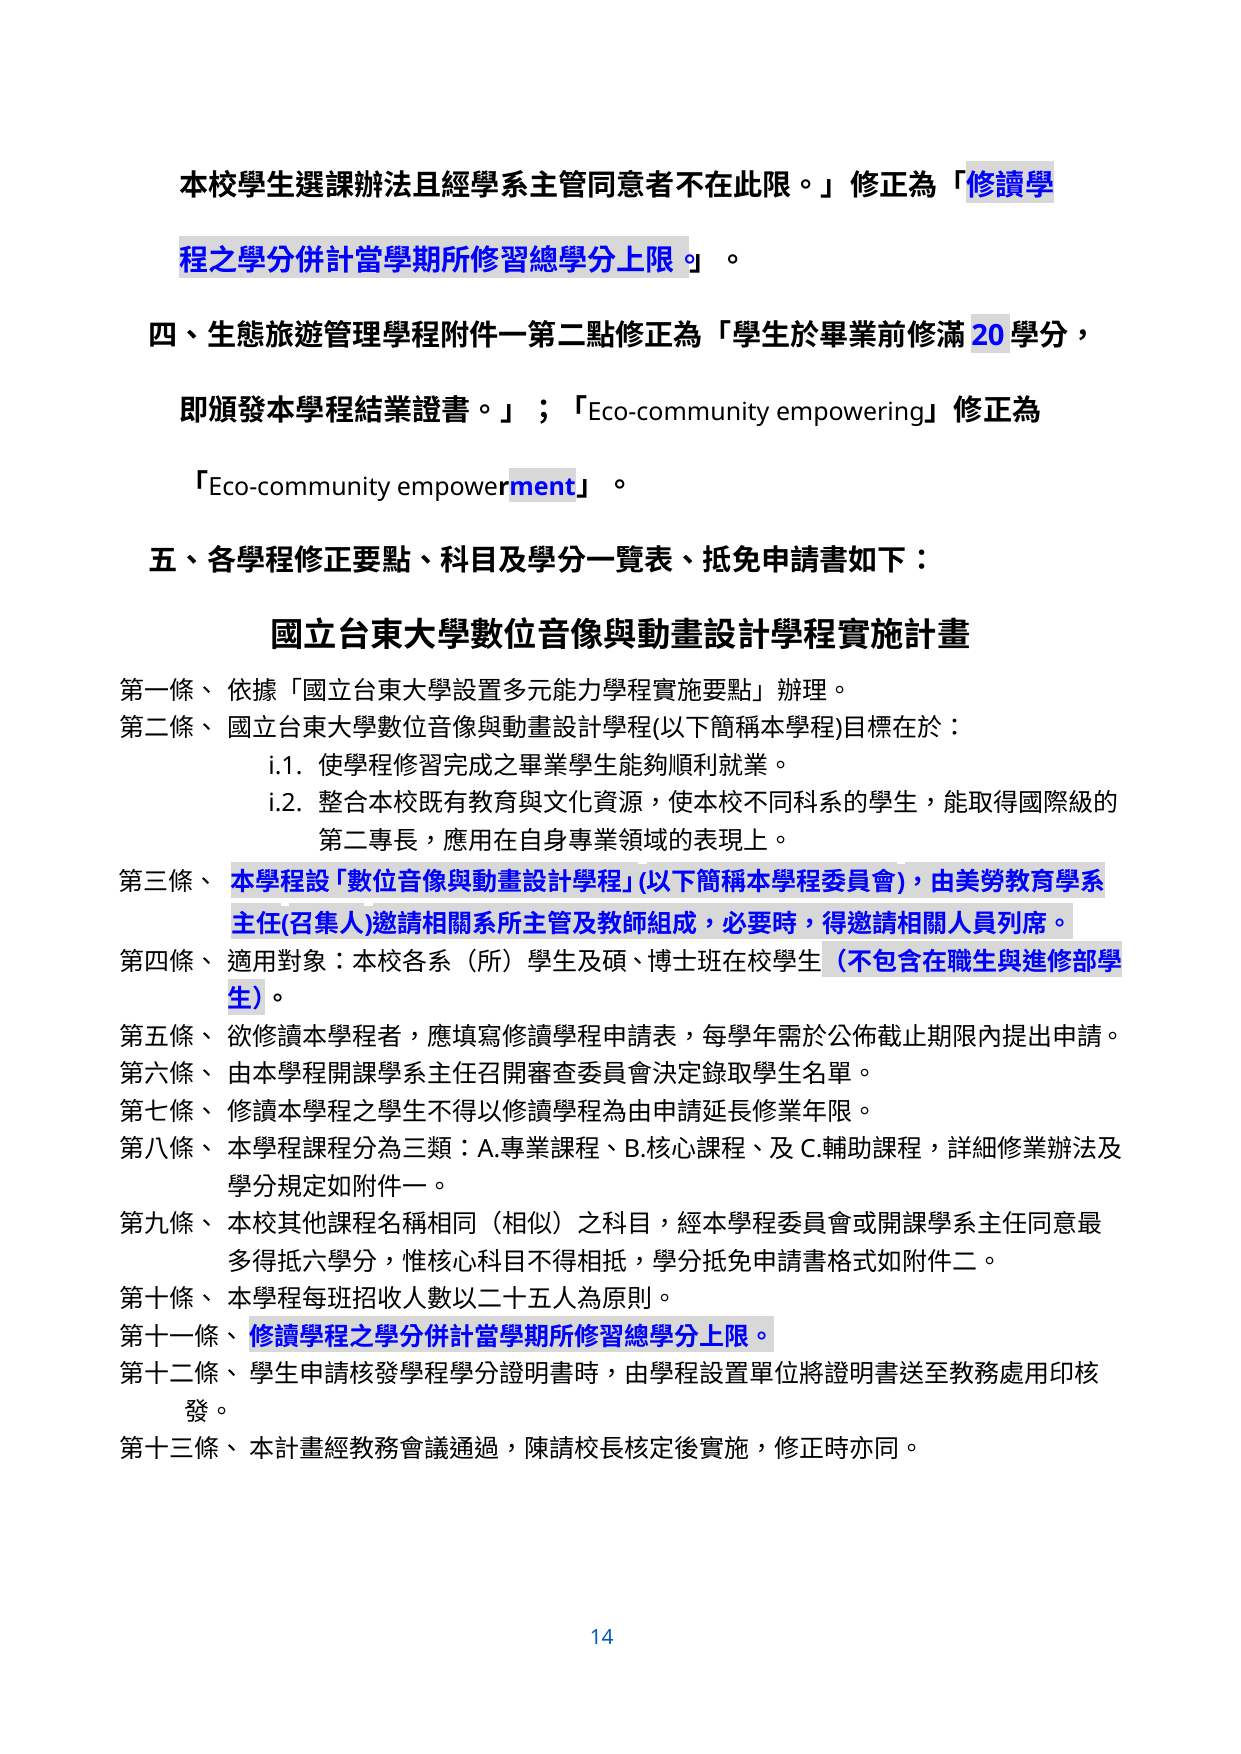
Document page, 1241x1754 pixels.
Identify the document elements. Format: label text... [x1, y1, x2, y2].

list 本學程課程分為三類：A.專業課程、B.核心課程、及C.輔助課程，詳細修業辦法及學分規定如附件一。 [119, 1128, 1122, 1203]
list 本學程每班招收人數以二十五人為原則。 [119, 1278, 1122, 1316]
list 本校其他課程名稱相同（相似）之科目，經本學程委員會或開課學系主任同意最多得抵六學分，惟核心科目不得相抵，學分抵免申請書格式如附件二。 [119, 1203, 1122, 1278]
list 修讀本學程之學生不得以修讀學程為由申請延長修業年限。 [119, 1091, 1122, 1128]
text 發。 [119, 1391, 1122, 1428]
text 四、生態旅遊管理學程附件一第二點修正為「學生於畢業前修滿20學分， [118, 295, 1122, 370]
list 本學程設「數位音像與動畫設計學程」(以下簡稱本學程委員會)，由美勞教育學系 主任(召集人)邀請相關系所主管及教師組成，必要時，得邀請相關人員列席。 [118, 857, 1122, 941]
list 使學程修習完成之畢業學生能夠順利就業。 [268, 745, 1122, 782]
list 整合本校既有教育與文化資源，使本校不同科系的學生，能取得國際級的第二專長，應用在自身專業領域的表現上。 [268, 782, 1122, 857]
text 國立台東大學數位音像與動畫設計學程實施計畫 [118, 595, 1122, 670]
list 適用對象：本校各系（所）學生及碩、博士班在校學生（不包含在職生與進修部學生）。 [119, 941, 1122, 1016]
text 程之學分併計當學期所修習總學分上限。」。 [118, 220, 1122, 295]
list 修讀學程之學分併計當學期所修習總學分上限。 [119, 1316, 1122, 1353]
list 依據「國立台東大學設置多元能力學程實施要點」辦理。 [119, 670, 1122, 707]
text 即頒發本學程結業證書。」；「Eco-community empowering」修正為 [118, 370, 1122, 445]
list 由本學程開課學系主任召開審查委員會決定錄取學生名單。 [119, 1053, 1122, 1091]
text 本校學生選課辦法且經學系主管同意者不在此限。」修正為「修讀學 [118, 145, 1122, 220]
text 「Eco-community empowerment」。 [118, 445, 1122, 520]
text 五、各學程修正要點、科目及學分一覽表、抵免申請書如下： [118, 520, 1122, 595]
list 本計畫經教務會議通過，陳請校長核定後實施，修正時亦同。 [119, 1428, 1122, 1466]
list 國立台東大學數位音像與動畫設計學程(以下簡稱本學程)目標在於： [119, 707, 1122, 745]
list 欲修讀本學程者，應填寫修讀學程申請表，每學年需於公佈截止期限內提出申請。 [119, 1016, 1122, 1053]
list 學生申請核發學程學分證明書時，由學程設置單位將證明書送至教務處用印核 [119, 1353, 1122, 1391]
